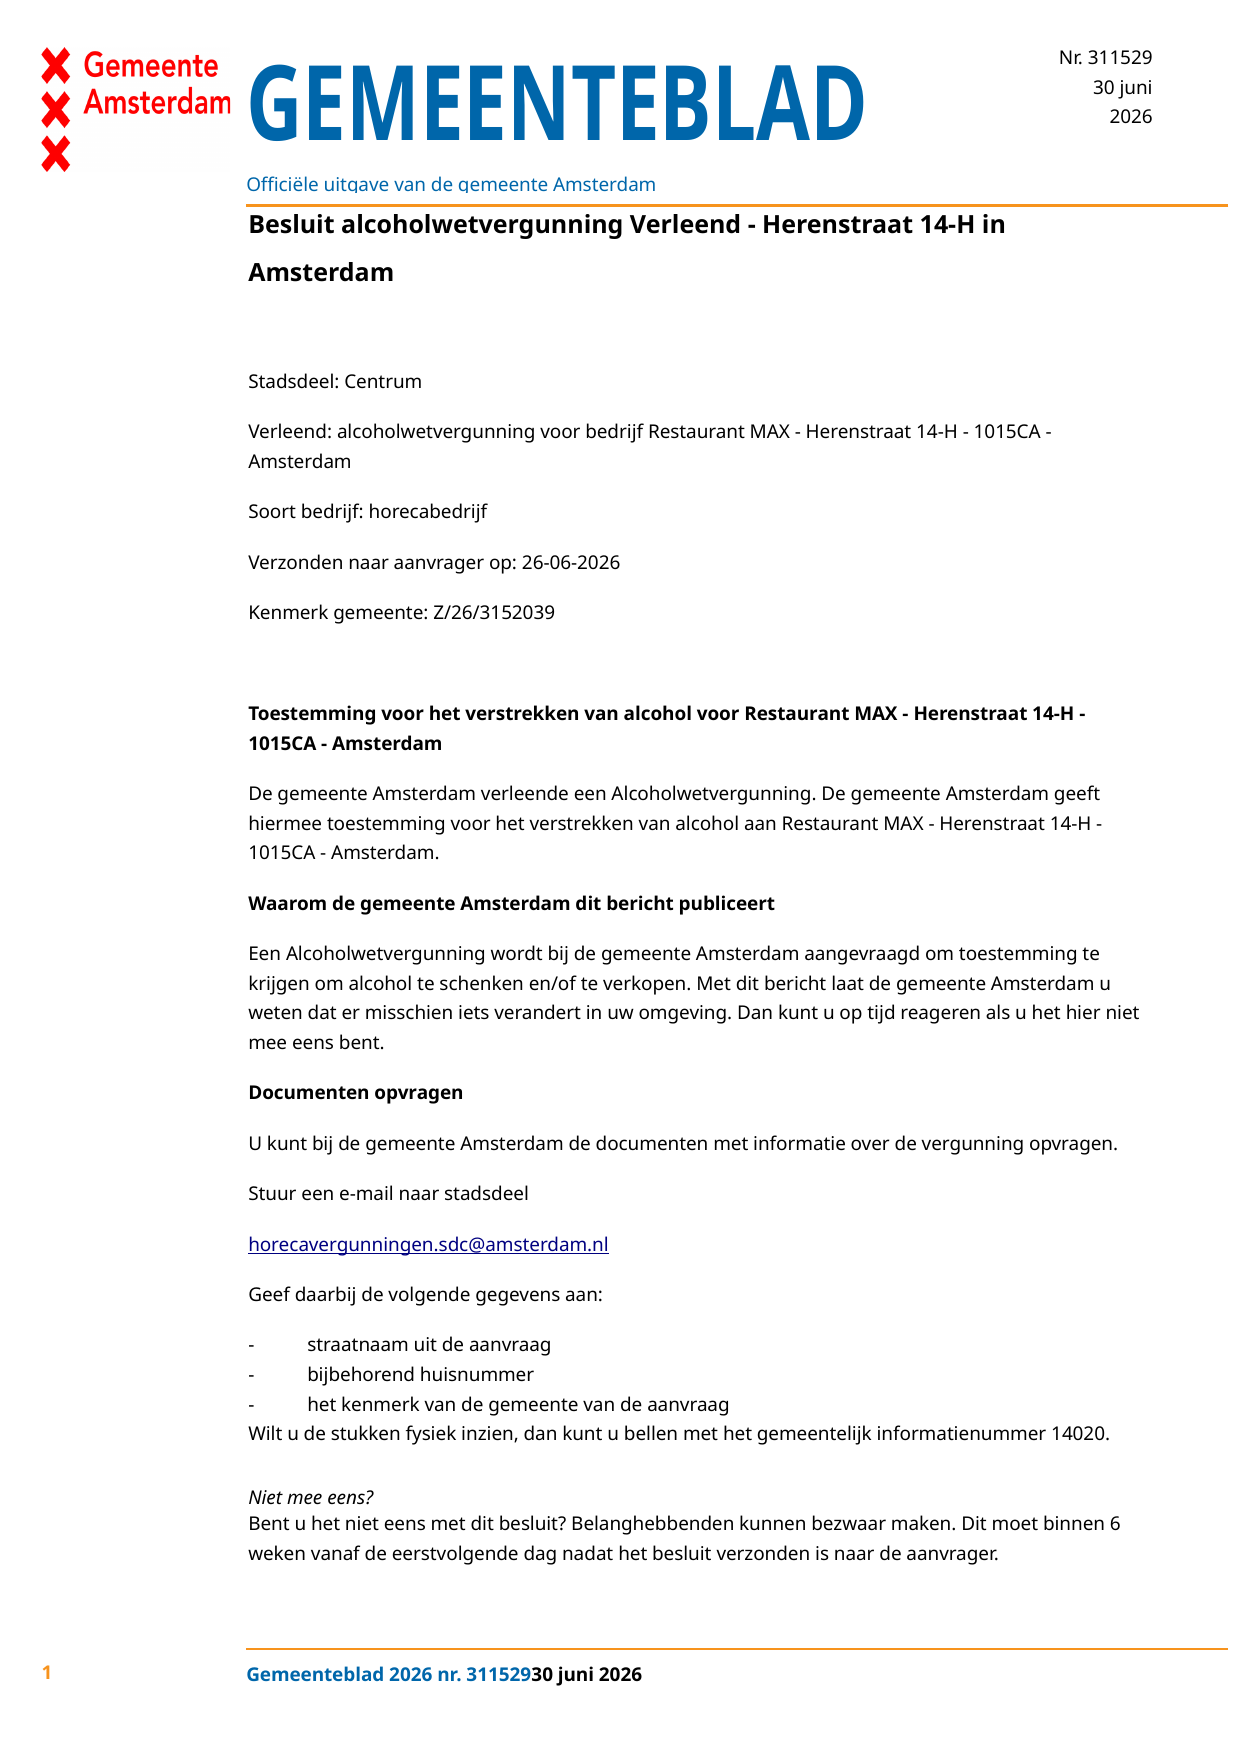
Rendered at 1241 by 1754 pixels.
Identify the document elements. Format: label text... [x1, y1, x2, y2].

text Verzonden naar aanvrager op: 26-06-2026 [248, 549, 1152, 575]
text De gemeente Amsterdam verleende een Alcoholwetvergunning. De gemeente Amsterdam geeft hiermee toestemming voor het verstrekken van alcohol aan Restaurant MAX - Herenstraat 14-H - 1015CA - Amsterdam. [248, 780, 1152, 865]
text Toestemming voor het verstrekken van alcohol voor Restaurant MAX - Herenstraat 14-H - 1015CA - Amsterdam [248, 700, 1152, 756]
text Verleend: alcoholwetvergunning voor bedrijf Restaurant MAX - Herenstraat 14-H - 1015CA - Amsterdam [248, 419, 1152, 474]
text U kunt bij de gemeente Amsterdam de documenten met informatie over de vergunning opvragen. [248, 1130, 1152, 1156]
text Waarom de gemeente Amsterdam dit bericht publiceert [248, 890, 1152, 916]
text Geef daarbij de volgende gegevens aan: [248, 1281, 1152, 1307]
text Stuur een e-mail naar stadsdeel [248, 1180, 1152, 1206]
text Bent u het niet eens met dit besluit? Belanghebbenden kunnen bezwaar maken. Dit moet binnen 6 weken vanaf de eerstvolgende dag nadat het besluit verzonden is naar de aanvrager. [248, 1510, 1152, 1565]
text Stadsdeel: Centrum [248, 368, 1152, 394]
text Niet mee eens? [248, 1484, 1152, 1510]
text Kenmerk gemeente: Z/26/3152039 [248, 599, 1152, 625]
picture [41, 47, 231, 172]
list bijbehorend huisnummer [248, 1361, 1152, 1387]
list straatnaam uit de aanvraag [248, 1332, 1152, 1357]
text Besluit alcoholwetvergunning Verleend - Herenstraat 14-H in Amsterdam [248, 207, 1152, 288]
text Een Alcoholwetvergunning wordt bij de gemeente Amsterdam aangevraagd om toestemming te krijgen om alcohol te schenken en/of te verkopen. Met dit bericht laat de gemeente Amsterdam u weten dat er misschien iets verandert in uw omgeving. Dan kunt u op tijd reageren als u het hier niet mee eens bent. [248, 940, 1152, 1055]
text Soort bedrijf: horecabedrijf [248, 499, 1152, 524]
text Wilt u de stukken fysiek inzien, dan kunt u bellen met het gemeentelijk informatienummer 14020. [248, 1420, 1152, 1446]
text horecavergunningen.sdc@amsterdam.nl [248, 1231, 1152, 1257]
list het kenmerk van de gemeente van de aanvraag [248, 1391, 1152, 1417]
text Documenten opvragen [248, 1079, 1152, 1105]
